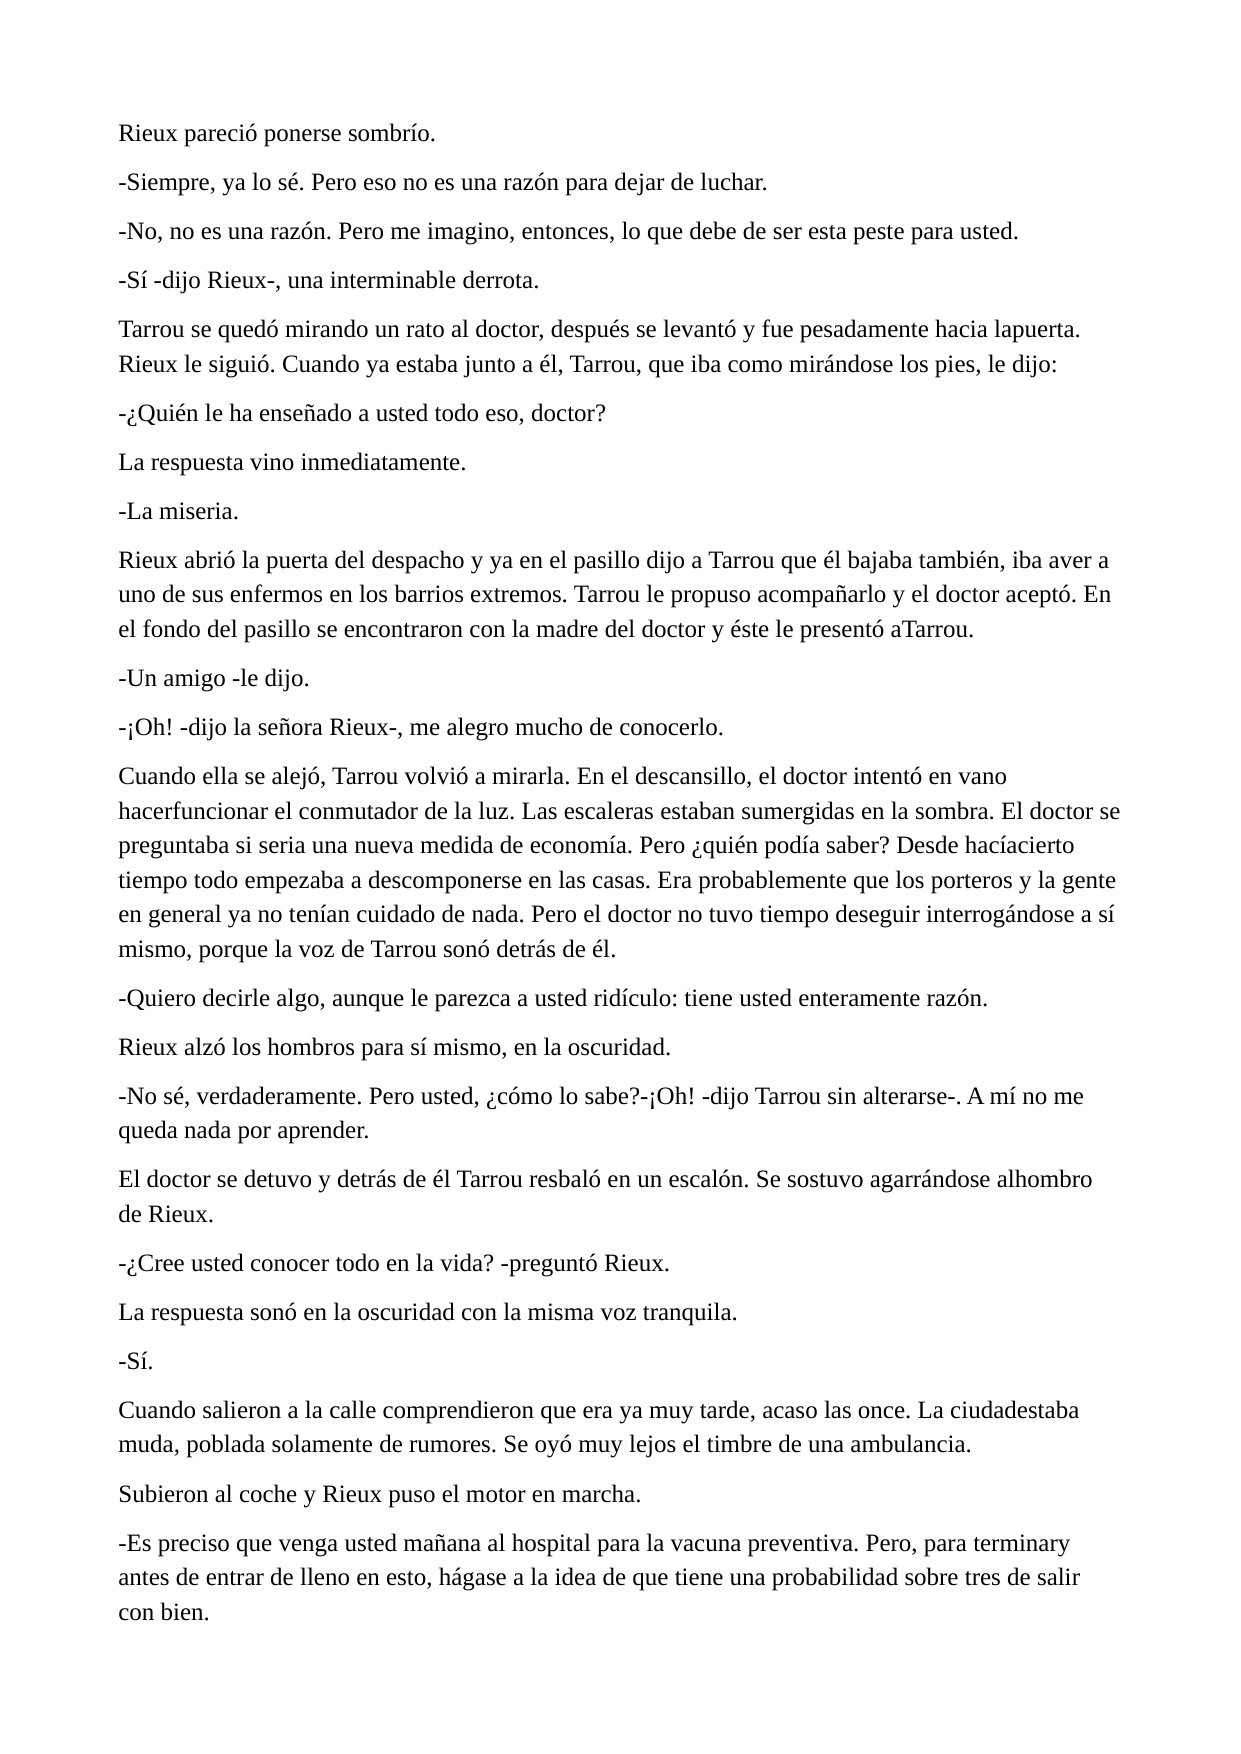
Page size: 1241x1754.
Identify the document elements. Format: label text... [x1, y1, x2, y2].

text -Sí. [118, 1346, 1122, 1375]
text -¡Oh! -dijo la señora Rieux-, me alegro mucho de conocerlo. [118, 712, 1122, 741]
text Subieron al coche y Rieux puso el motor en marcha. [118, 1479, 1122, 1507]
text -¿Cree usted conocer todo en la vida? -preguntó Rieux. [118, 1248, 1122, 1277]
text Tarrou se quedó mirando un rato al doctor, después se levantó y fue pesadamente hacia lapuerta. Rieux le siguió. Cuando ya estaba junto a él, Tarrou, que iba como mirándose los pies, le dijo: [118, 314, 1122, 378]
text -¿Quién le ha enseñado a usted todo eso, doctor? [118, 398, 1122, 427]
text Rieux abrió la puerta del despacho y ya en el pasillo dijo a Tarrou que él bajaba también, iba aver a uno de sus enfermos en los barrios extremos. Tarrou le propuso acompañarlo y el doctor aceptó. En el fondo del pasillo se encontraron con la madre del doctor y éste le presentó aTarrou. [118, 545, 1122, 643]
text -Quiero decirle algo, aunque le parezca a usted ridículo: tiene usted enteramente razón. [118, 983, 1122, 1011]
text Cuando ella se alejó, Tarrou volvió a mirarla. En el descansillo, el doctor intentó en vano hacerfuncionar el conmutador de la luz. Las escaleras estaban sumergidas en la sombra. El doctor se preguntaba si seria una nueva medida de economía. Pero ¿quién podía saber? Desde hacíacierto tiempo todo empezaba a descomponerse en las casas. Era probablemente que los porteros y la gente en general ya no tenían cuidado de nada. Pero el doctor no tuvo tiempo deseguir interrogándose a sí mismo, porque la voz de Tarrou sonó detrás de él. [118, 761, 1122, 962]
text El doctor se detuvo y detrás de él Tarrou resbaló en un escalón. Se sostuvo agarrándose alhombro de Rieux. [118, 1164, 1122, 1228]
text Rieux alzó los hombros para sí mismo, en la oscuridad. [118, 1032, 1122, 1061]
text -Sí -dijo Rieux-, una interminable derrota. [118, 265, 1122, 294]
text Rieux pareció ponerse sombrío. [118, 118, 1122, 147]
text -La miseria. [118, 496, 1122, 525]
text -Siempre, ya lo sé. Pero eso no es una razón para dejar de luchar. [118, 167, 1122, 196]
text La respuesta sonó en la oscuridad con la misma voz tranquila. [118, 1297, 1122, 1326]
text La respuesta vino inmediatamente. [118, 447, 1122, 476]
text -Es preciso que venga usted mañana al hospital para la vacuna preventiva. Pero, para terminary antes de entrar de lleno en esto, hágase a la idea de que tiene una probabilidad sobre tres de salir con bien. [118, 1528, 1122, 1625]
text -Un amigo -le dijo. [118, 663, 1122, 692]
text -No, no es una razón. Pero me imagino, entonces, lo que debe de ser esta peste para usted. [118, 216, 1122, 245]
text -No sé, verdaderamente. Pero usted, ¿cómo lo sabe?-¡Oh! -dijo Tarrou sin alterarse-. A mí no me queda nada por aprender. [118, 1081, 1122, 1144]
text Cuando salieron a la calle comprendieron que era ya muy tarde, acaso las once. La ciudadestaba muda, poblada solamente de rumores. Se oyó muy lejos el timbre de una ambulancia. [118, 1395, 1122, 1458]
